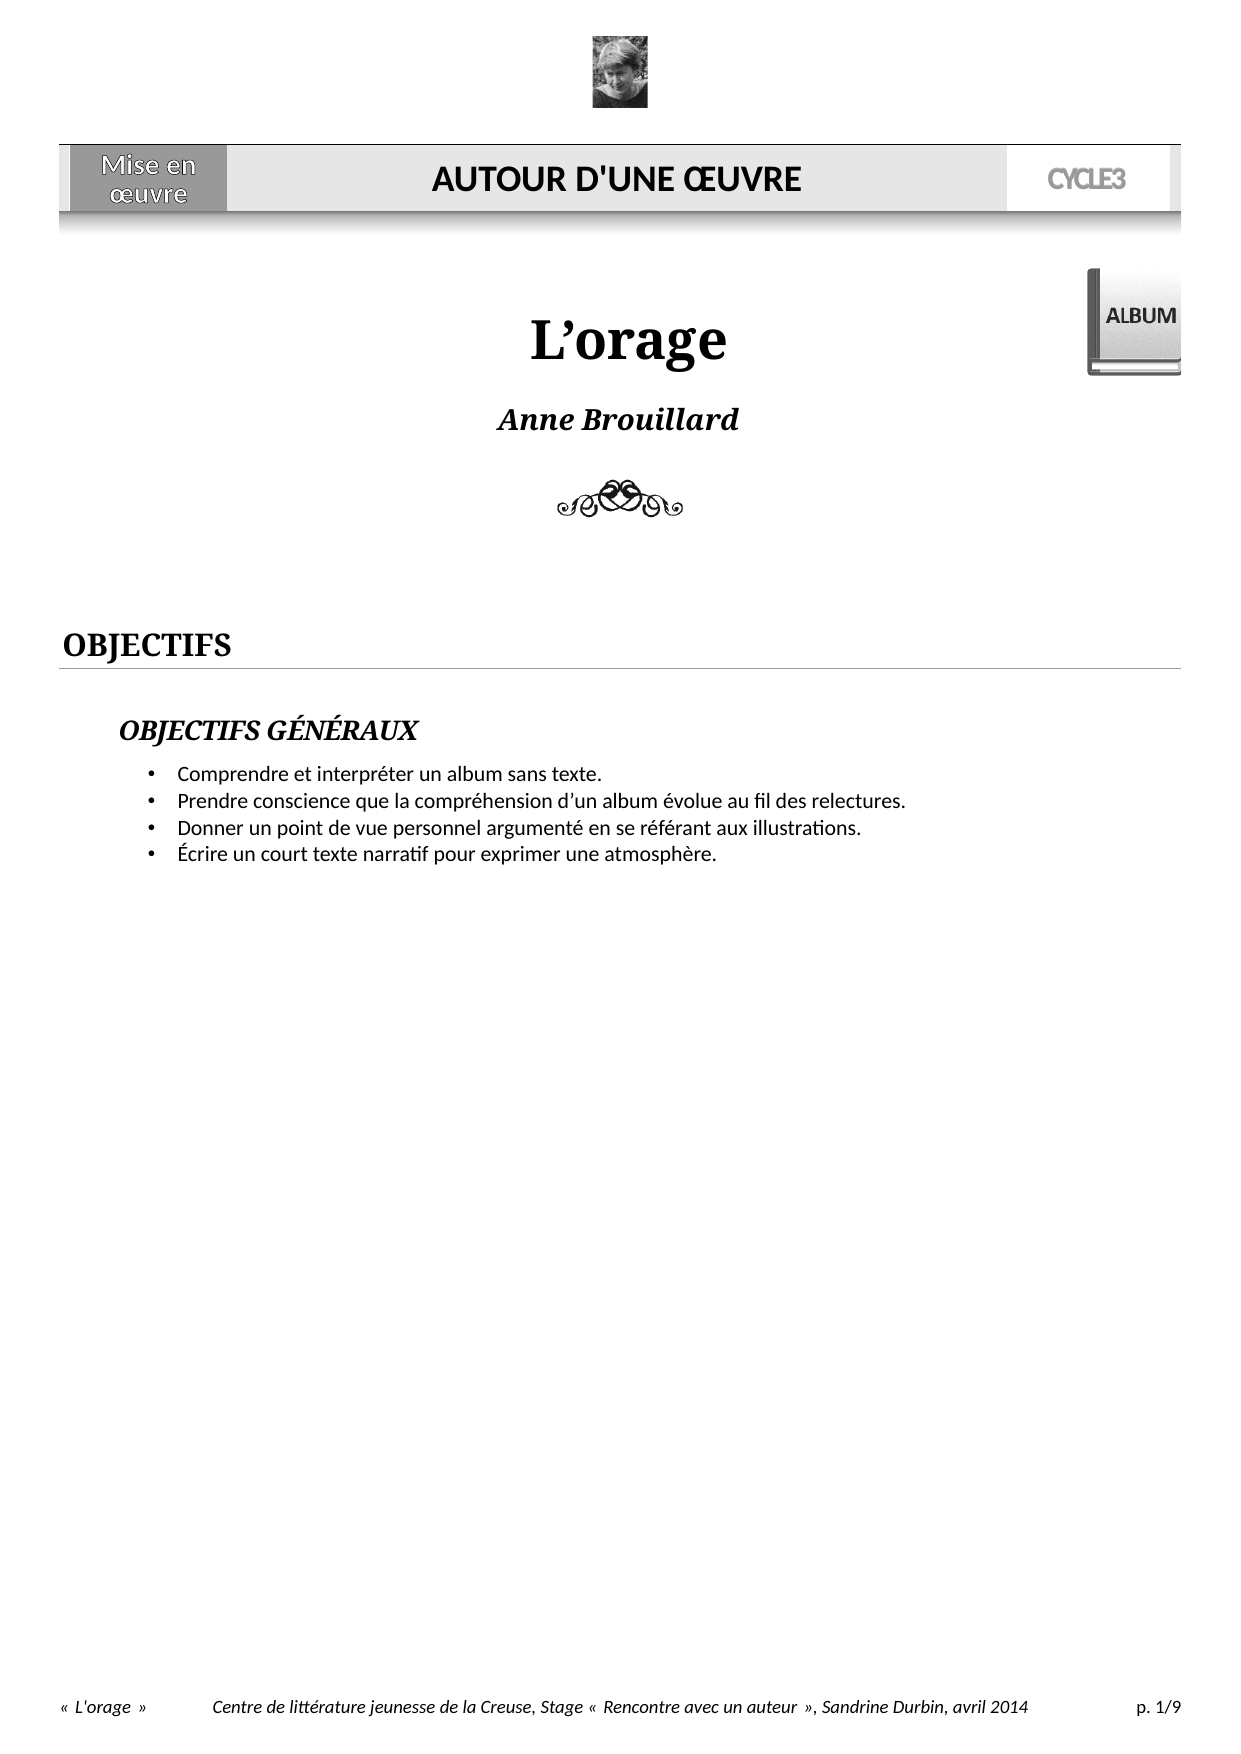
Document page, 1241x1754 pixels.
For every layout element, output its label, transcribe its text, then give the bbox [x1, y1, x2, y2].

picture [545, 467, 695, 530]
table_header [1170, 145, 1181, 211]
table_header [59, 145, 69, 211]
subtitle L’orage [77, 301, 1087, 375]
list [1087, 268, 1182, 376]
list Comprendre et interpréter un album sans texte. [148, 761, 1181, 787]
list Donner un point de vue personnel argumenté en se référant aux illustrations. [148, 814, 1181, 841]
picture [59, 211, 1182, 269]
table_header Autour d'une œuvre [227, 145, 1007, 211]
table_header CYCLE3 [1007, 145, 1170, 211]
table_header Mise en œuvre [70, 145, 227, 211]
subtitle Objectifs généraux [118, 711, 1181, 748]
text Anne Brouillard [59, 399, 1181, 438]
list Écrire un court texte narratif pour exprimer une atmosphère. [148, 841, 1181, 867]
subtitle OBJECTIFS [59, 620, 1181, 668]
list Prendre conscience que la compréhension d’un album évolue au fil des relectures. [148, 787, 1181, 814]
picture [592, 36, 648, 108]
